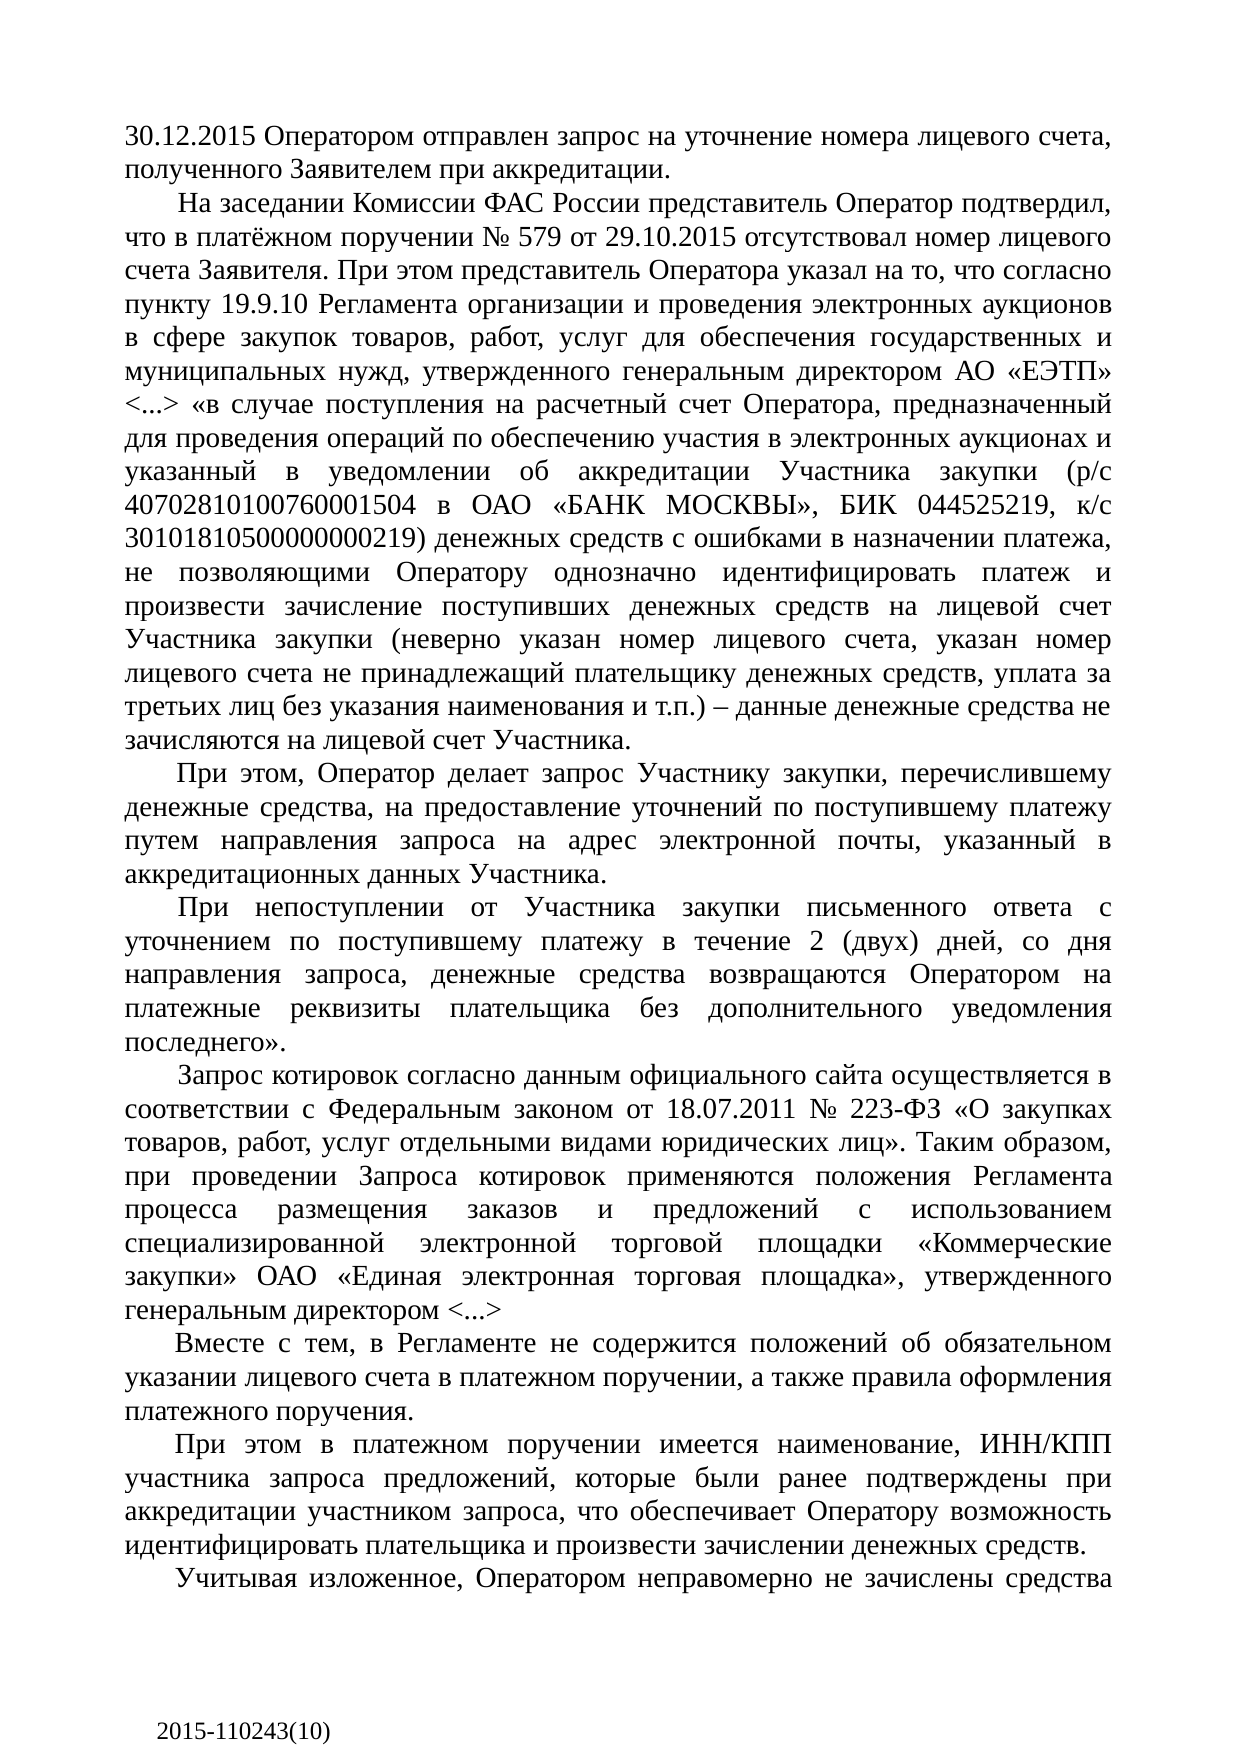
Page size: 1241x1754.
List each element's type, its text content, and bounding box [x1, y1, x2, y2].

text При этом в платежном поручении имеется наименование, ИНН/КПП участника запроса предложений, которые были ранее подтверждены при аккредитации участником запроса, что обеспечивает Оператору возможность идентифицировать плательщика и произвести зачислении денежных средств. [124, 1426, 1113, 1560]
text На заседании Комиссии ФАС России представитель Оператор подтвердил, что в платёжном поручении № 579 от 29.10.2015 отсутствовал номер лицевого счета Заявителя. При этом представитель Оператора указал на то, что согласно пункту 19.9.10 Регламента организации и проведения электронных аукционов в сфере закупок товаров, работ, услуг для обеспечения государственных и муниципальных нужд, утвержденного генеральным директором АО «ЕЭТП» <...> «в случае поступления на расчетный счет Оператора, предназначенный для проведения операций по обеспечению участия в электронных аукционах и указанный в уведомлении об аккредитации Участника закупки (р/с 40702810100760001504 в ОАО «БАНК МОСКВЫ», БИК 044525219, к/с 30101810500000000219) денежных средств с ошибками в назначении платежа, не позволяющими Оператору однозначно идентифицировать платеж и произвести зачисление поступивших денежных средств на лицевой счет Участника закупки (неверно указан номер лицевого счета, указан номер лицевого счета не принадлежащий плательщику денежных средств, уплата за третьих лиц без указания наименования и т.п.) – данные денежные средства не зачисляются на лицевой счет Участника. [124, 185, 1113, 755]
text Учитывая изложенное, Оператором неправомерно не зачислены средства [124, 1560, 1113, 1594]
text 30.12.2015 Оператором отправлен запрос на уточнение номера лицевого счета, полученного Заявителем при аккредитации. [124, 118, 1113, 185]
text Вместе с тем, в Регламенте не содержится положений об обязательном указании лицевого счета в платежном поручении, а также правила оформления платежного поручения. [124, 1326, 1113, 1426]
text При этом, Оператор делает запрос Участнику закупки, перечислившему денежные средства, на предоставление уточнений по поступившему платежу путем направления запроса на адрес электронной почты, указанный в аккредитационных данных Участника. [124, 755, 1113, 889]
text При непоступлении от Участника закупки письменного ответа с уточнением по поступившему платежу в течение 2 (двух) дней, со дня направления запроса, денежные средства возвращаются Оператором на платежные реквизиты плательщика без дополнительного уведомления последнего». [124, 889, 1113, 1057]
text Запрос котировок согласно данным официального сайта осуществляется в соответствии с Федеральным законом от 18.07.2011 № 223-ФЗ «О закупках товаров, работ, услуг отдельными видами юридических лиц». Таким образом, при проведении Запроса котировок применяются положения Регламента процесса размещения заказов и предложений с использованием специализированной электронной торговой площадки «Коммерческие закупки» ОАО «Единая электронная торговая площадка», утвержденного генеральным директором <...> [124, 1057, 1113, 1326]
